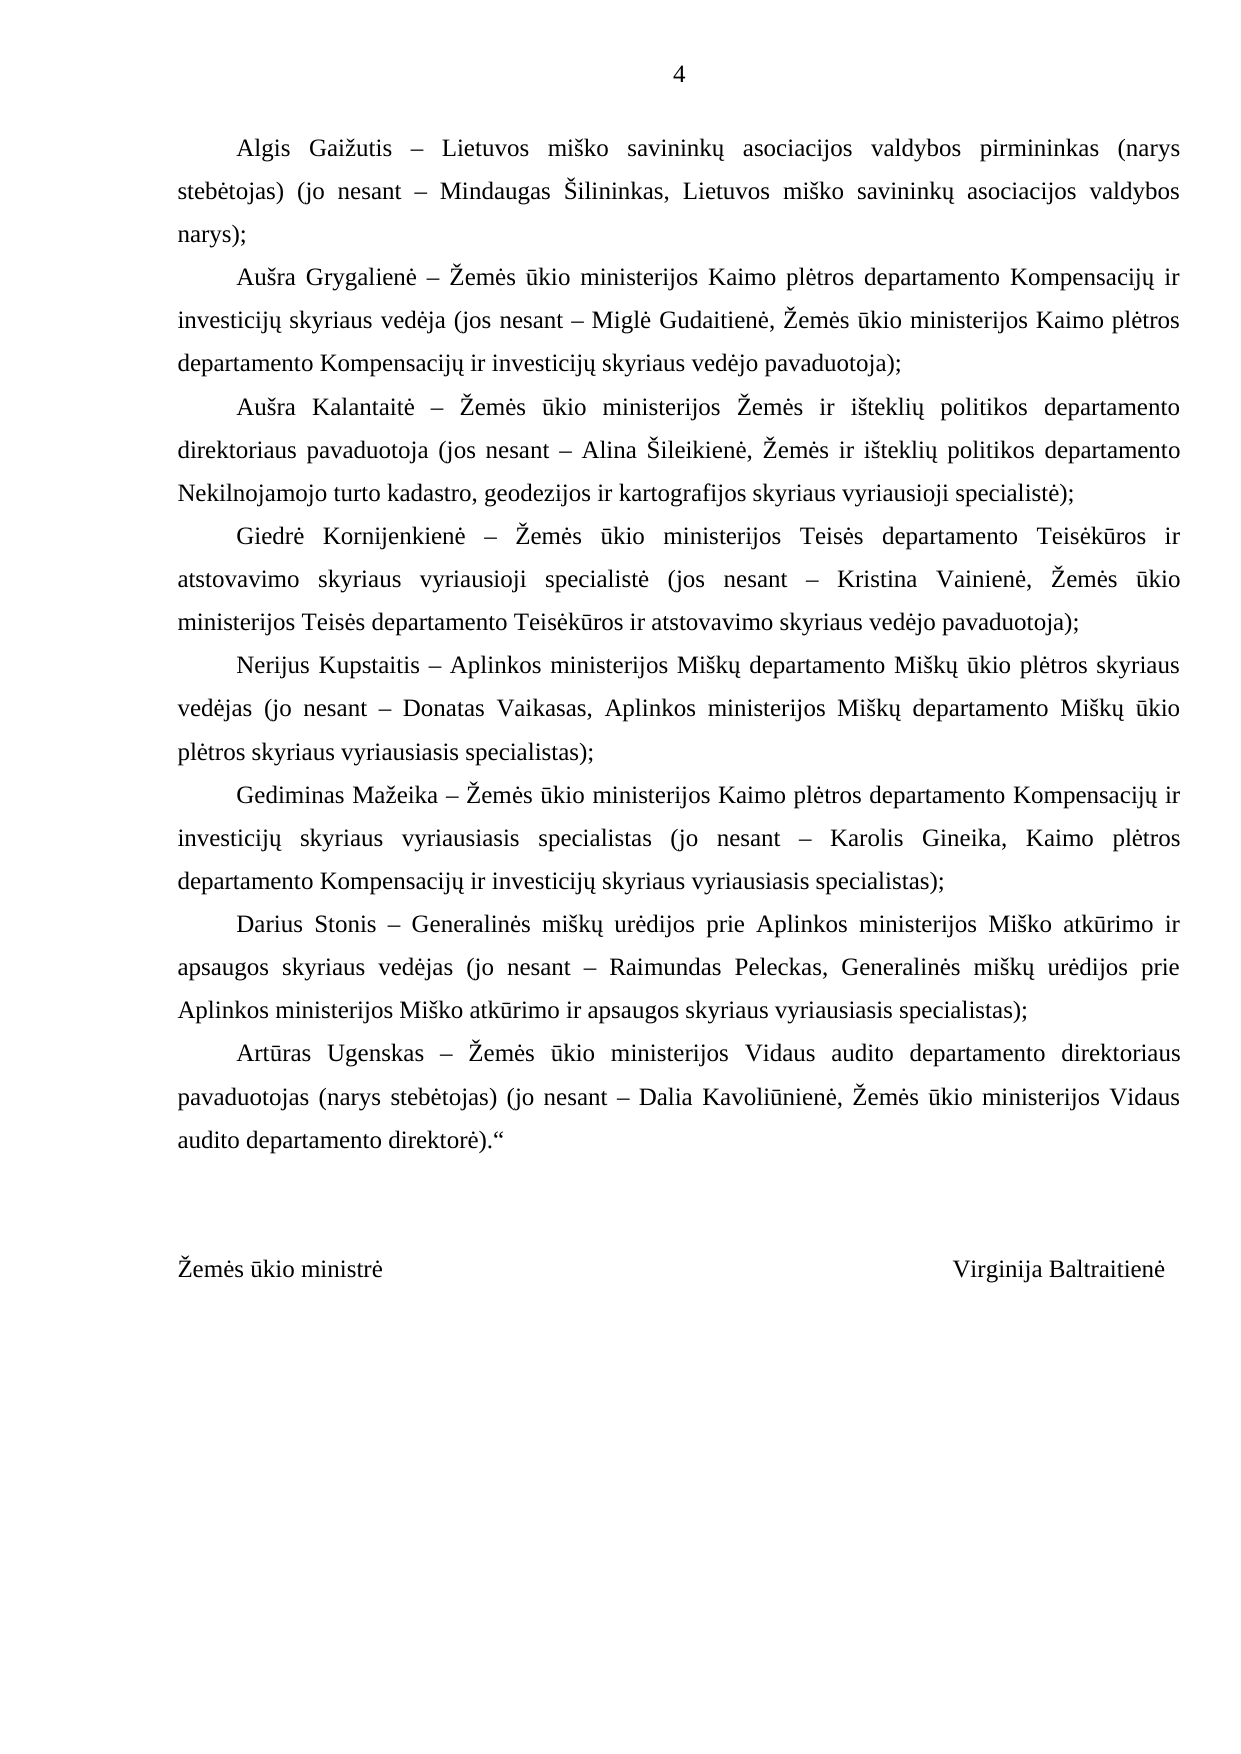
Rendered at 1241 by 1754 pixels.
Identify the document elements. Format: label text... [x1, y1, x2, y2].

text Aušra Kalantaitė – Žemės ūkio ministerijos Žemės ir išteklių politikos departamento direktoriaus pavaduotoja (jos nesant – Alina Šileikienė, Žemės ir išteklių politikos departamento Nekilnojamojo turto kadastro, geodezijos ir kartografijos skyriaus vyriausioji specialistė); [177, 392, 1181, 507]
text Žemės ūkio ministrė Virginija Baltraitienė [177, 1254, 1181, 1283]
text Giedrė Kornijenkienė – Žemės ūkio ministerijos Teisės departamento Teisėkūros ir atstovavimo skyriaus vyriausioji specialistė (jos nesant – Kristina Vainienė, Žemės ūkio ministerijos Teisės departamento Teisėkūros ir atstovavimo skyriaus vedėjo pavaduotoja); [177, 521, 1181, 636]
text Aušra Grygalienė – Žemės ūkio ministerijos Kaimo plėtros departamento Kompensacijų ir investicijų skyriaus vedėja (jos nesant – Miglė Gudaitienė, Žemės ūkio ministerijos Kaimo plėtros departamento Kompensacijų ir investicijų skyriaus vedėjo pavaduotoja); [177, 262, 1181, 377]
text Algis Gaižutis – Lietuvos miško savininkų asociacijos valdybos pirmininkas (narys stebėtojas) (jo nesant – Mindaugas Šilininkas, Lietuvos miško savininkų asociacijos valdybos narys); [177, 133, 1181, 248]
text Gediminas Mažeika – Žemės ūkio ministerijos Kaimo plėtros departamento Kompensacijų ir investicijų skyriaus vyriausiasis specialistas (jo nesant – Karolis Gineika, Kaimo plėtros departamento Kompensacijų ir investicijų skyriaus vyriausiasis specialistas); [177, 780, 1181, 895]
text Darius Stonis – Generalinės miškų urėdijos prie Aplinkos ministerijos Miško atkūrimo ir apsaugos skyriaus vedėjas (jo nesant – Raimundas Peleckas, Generalinės miškų urėdijos prie Aplinkos ministerijos Miško atkūrimo ir apsaugos skyriaus vyriausiasis specialistas); [177, 909, 1181, 1024]
text Nerijus Kupstaitis – Aplinkos ministerijos Miškų departamento Miškų ūkio plėtros skyriaus vedėjas (jo nesant – Donatas Vaikasas, Aplinkos ministerijos Miškų departamento Miškų ūkio plėtros skyriaus vyriausiasis specialistas); [177, 650, 1181, 765]
text Artūras Ugenskas – Žemės ūkio ministerijos Vidaus audito departamento direktoriaus pavaduotojas (narys stebėtojas) (jo nesant – Dalia Kavoliūnienė, Žemės ūkio ministerijos Vidaus audito departamento direktorė).“ [177, 1038, 1181, 1153]
